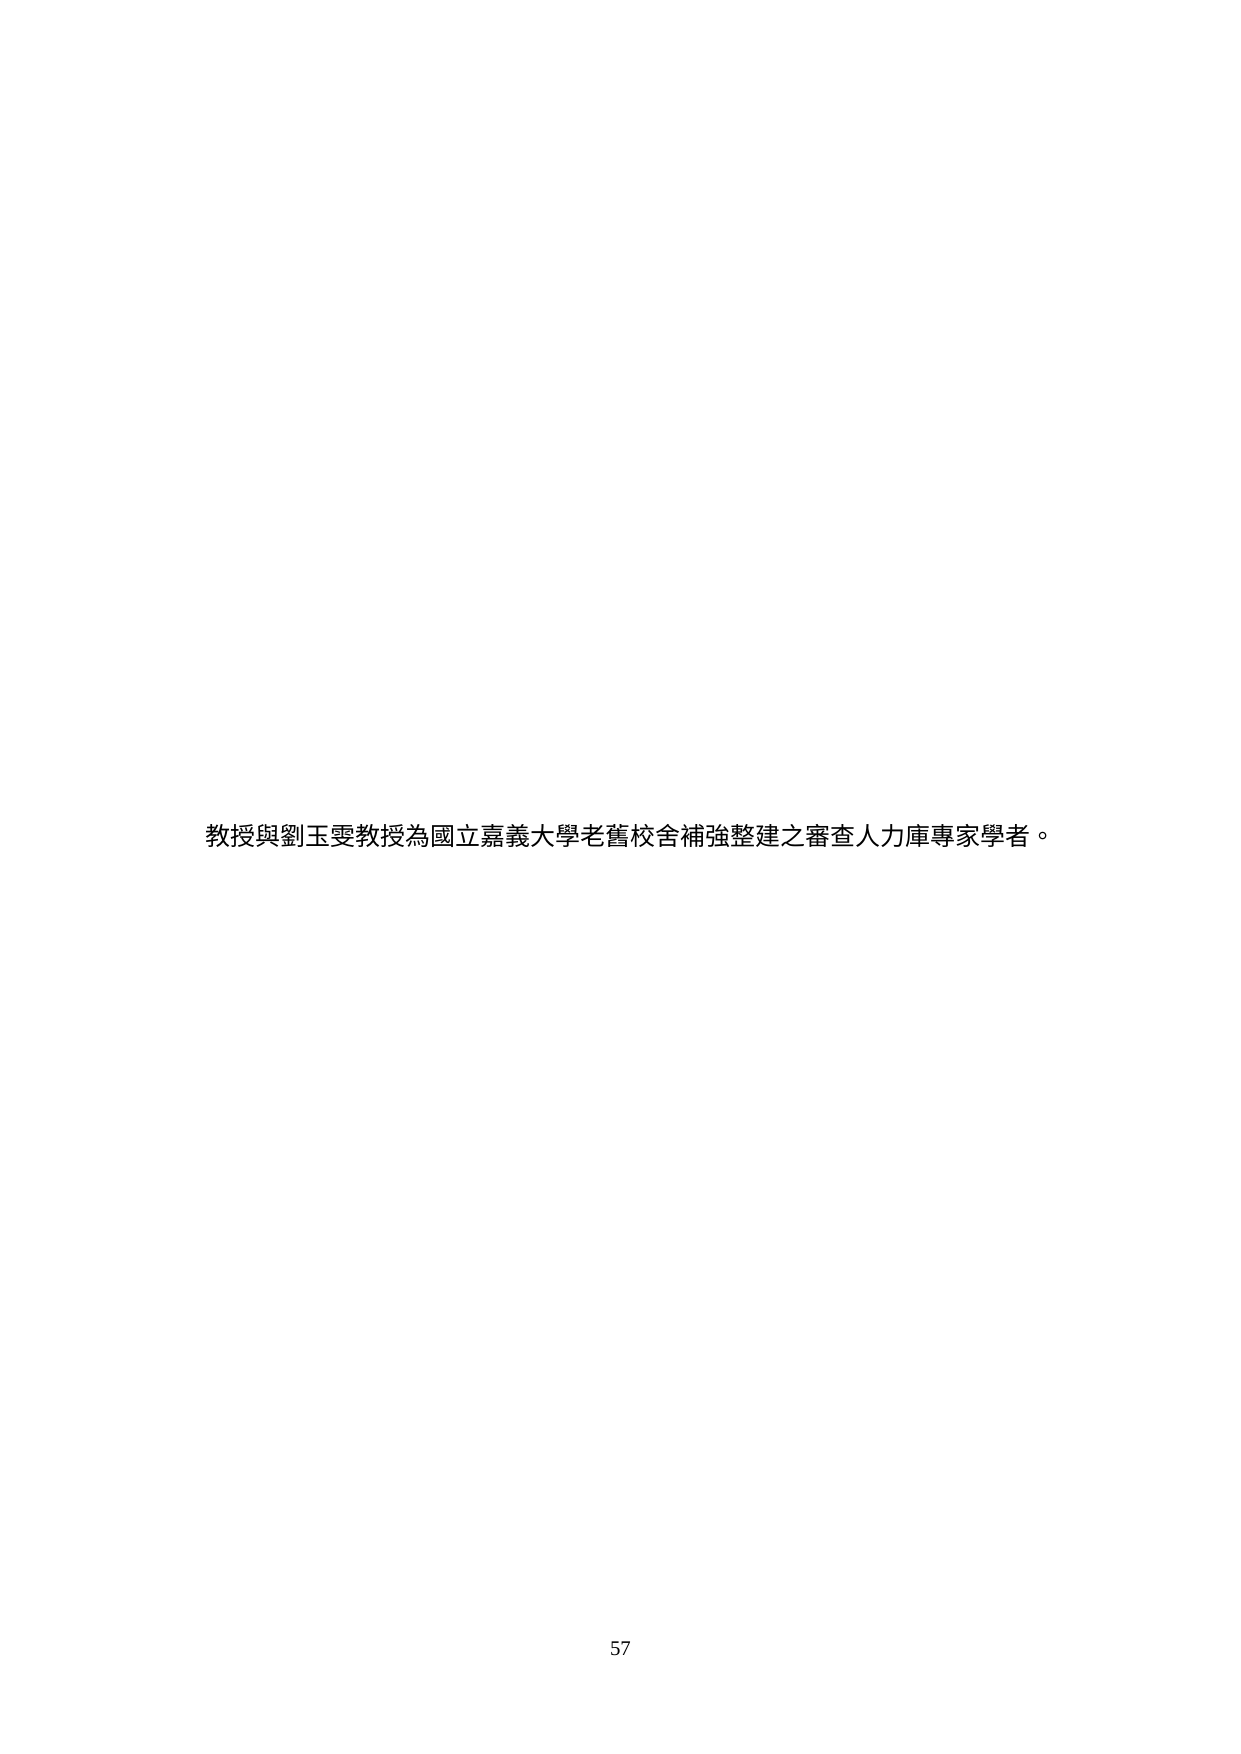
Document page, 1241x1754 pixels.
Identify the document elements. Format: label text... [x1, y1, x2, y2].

list 教授與劉玉雯教授為國立嘉義大學老舊校舍補強整建之審查人力庫專家學者。 [118, 816, 1122, 852]
